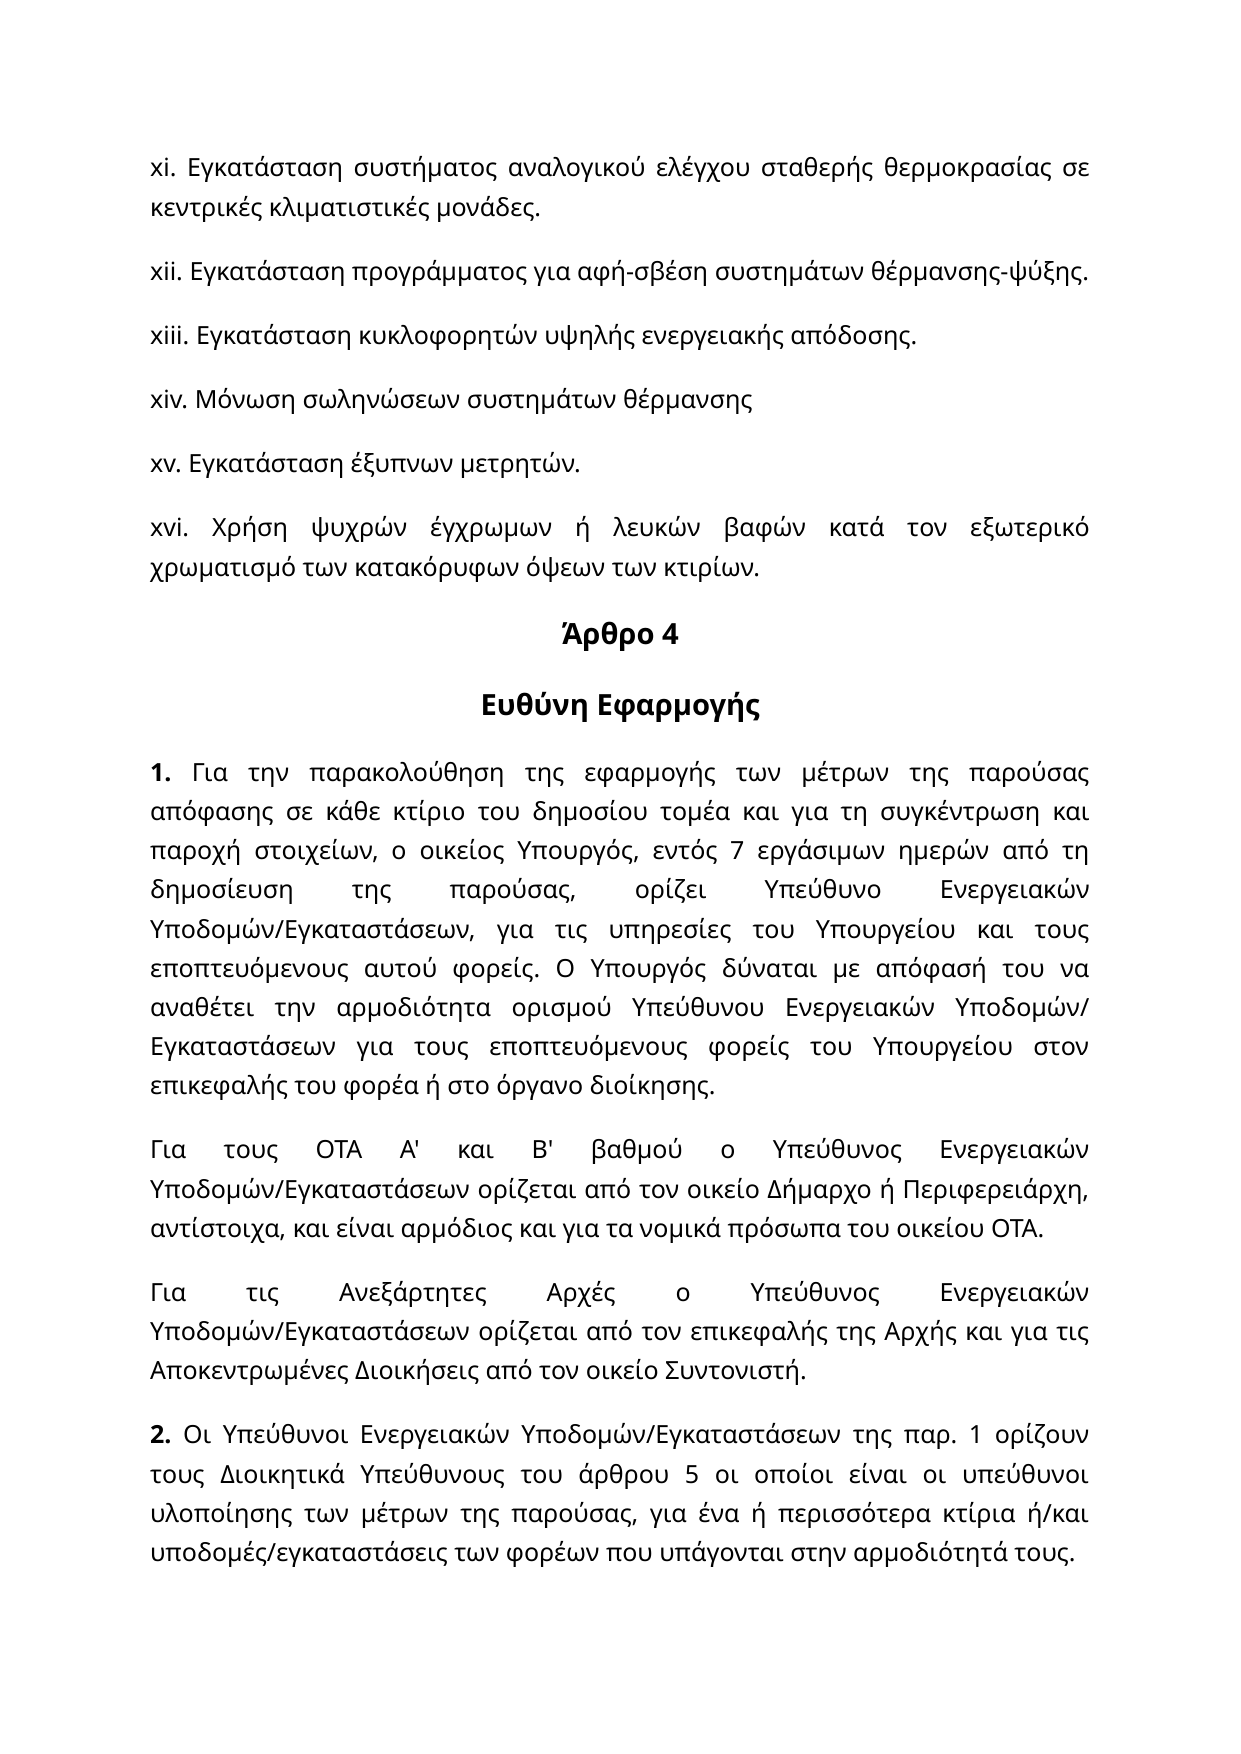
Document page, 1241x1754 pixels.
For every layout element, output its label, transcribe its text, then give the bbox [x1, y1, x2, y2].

text xv. Εγκατάσταση έξυπνων μετρητών. [150, 446, 1090, 480]
text xiii. Εγκατάσταση κυκλοφορητών υψηλής ενεργειακής απόδοσης. [150, 317, 1090, 352]
text Για τις Ανεξάρτητες Αρχές ο Υπεύθυνος Ενεργειακών Υποδομών/Εγκαταστάσεων ορίζεται από τον επικεφαλής της Αρχής και για τις Αποκεντρωμένες Διοικήσεις από τον οικείο Συντονιστή. [150, 1274, 1090, 1387]
text Για τους ΟΤΑ Α' και Β' βαθμού ο Υπεύθυνος Ενεργειακών Υποδομών/Εγκαταστάσεων ορίζεται από τον οικείο Δήμαρχο ή Περιφερειάρχη, αντίστοιχα, και είναι αρμόδιος και για τα νομικά πρόσωπα του οικείου ΟΤΑ. [150, 1132, 1090, 1244]
text xi. Εγκατάσταση συστήματος αναλογικού ελέγχου σταθερής θερμοκρασίας σε κεντρικές κλιματιστικές μονάδες. [150, 150, 1090, 223]
subtitle Άρθρο 4 [150, 613, 1090, 653]
text xvi. Χρήση ψυχρών έγχρωμων ή λευκών βαφών κατά τον εξωτερικό χρωματισμό των κατακόρυφων όψεων των κτιρίων. [150, 510, 1090, 583]
subtitle Ευθύνη Εφαρμογής [150, 684, 1090, 724]
text 2. Οι Υπεύθυνοι Ενεργειακών Υποδομών/Εγκαταστάσεων της παρ. 1 ορίζουν τους Διοικητικά Υπεύθυνους του άρθρου 5 οι οποίοι είναι οι υπεύθυνοι υλοποίησης των μέτρων της παρούσας, για ένα ή περισσότερα κτίρια ή/και υποδομές/εγκαταστάσεις των φορέων που υπάγονται στην αρμοδιότητά τους. [150, 1417, 1090, 1569]
text xii. Εγκατάσταση προγράμματος για αφή-σβέση συστημάτων θέρμανσης-ψύξης. [150, 253, 1090, 287]
text 1. Για την παρακολούθηση της εφαρμογής των μέτρων της παρούσας απόφασης σε κάθε κτίριο του δημοσίου τομέα και για τη συγκέντρωση και παροχή στοιχείων, ο οικείος Υπουργός, εντός 7 εργάσιμων ημερών από τη δημοσίευση της παρούσας, ορίζει Υπεύθυνο Ενεργειακών Υποδομών/Εγκαταστάσεων, για τις υπηρεσίες του Υπουργείου και τους εποπτευόμενους αυτού φορείς. Ο Υπουργός δύναται με απόφασή του να αναθέτει την αρμοδιότητα ορισμού Υπεύθυνου Ενεργειακών Υποδομών/ Εγκαταστάσεων για τους εποπτευόμενους φορείς του Υπουργείου στον επικεφαλής του φορέα ή στο όργανο διοίκησης. [150, 754, 1090, 1102]
text xiv. Μόνωση σωληνώσεων συστημάτων θέρμανσης [150, 382, 1090, 416]
